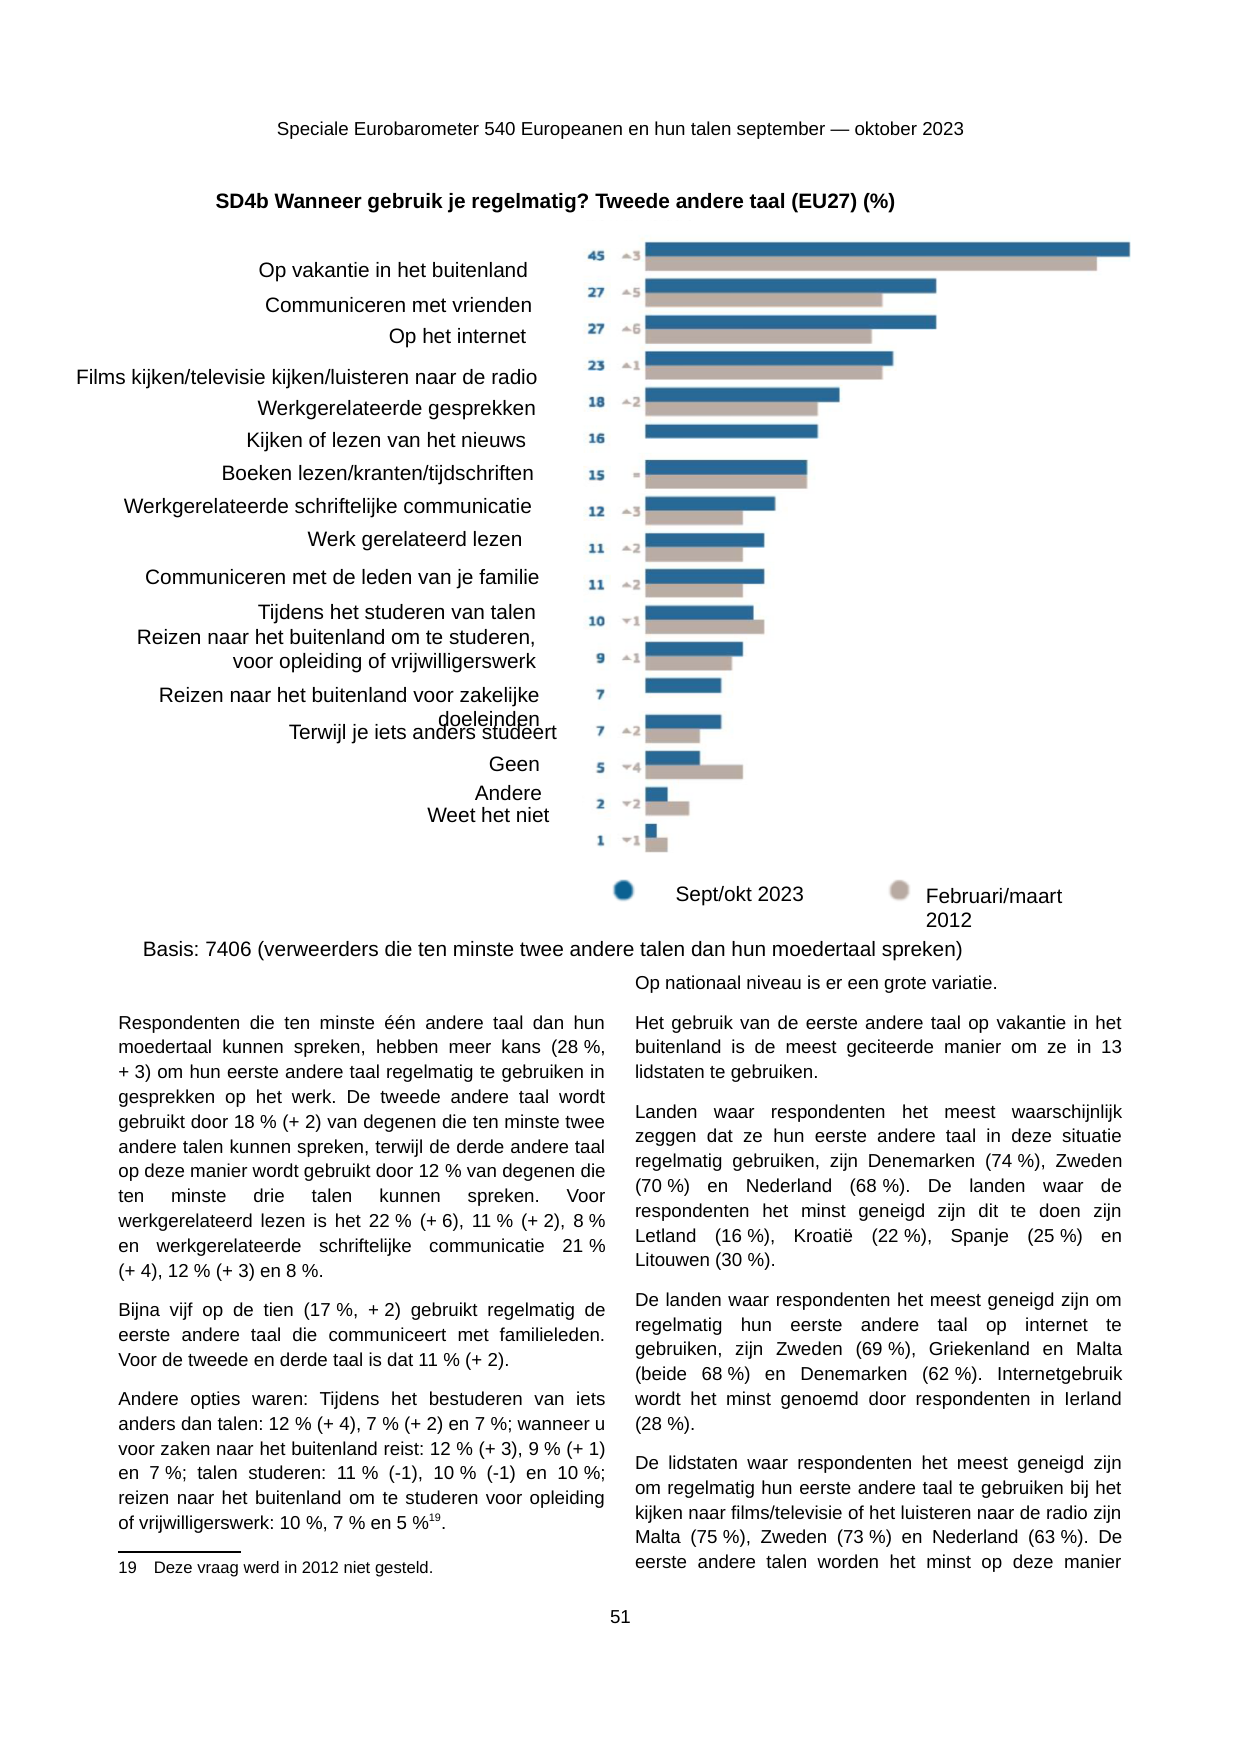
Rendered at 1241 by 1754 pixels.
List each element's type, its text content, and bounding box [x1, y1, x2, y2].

picture [582, 220, 1131, 853]
text De landen waar respondenten het meest geneigd zijn om regelmatig hun eerste andere taal op internet te gebruiken, zijn Zweden (69 %), Griekenland en Malta (beide 68 %) en Denemarken (62 %). Internetgebruik wordt het minst genoemd door respondenten in Ierland (28 %). [635, 1288, 1122, 1434]
picture [604, 860, 915, 916]
text Bijna vijf op de tien (17 %, + 2) gebruikt regelmatig de eerste andere taal die communiceert met familieleden. Voor de tweede en derde taal is dat 11 % (+ 2). [118, 1299, 605, 1370]
text De lidstaten waar respondenten het meest geneigd zijn om regelmatig hun eerste andere taal te gebruiken bij het kijken naar films/televisie of het luisteren naar de radio zijn Malta (75 %), Zweden (73 %) en Nederland (63 %). De eerste andere talen worden het minst op deze manier [635, 1452, 1122, 1573]
text Deze vraag werd in 2012 niet gesteld. [118, 1558, 605, 1577]
text Op nationaal niveau is er een grote variatie. [635, 177, 1122, 220]
text Landen waar respondenten het meest waarschijnlijk zeggen dat ze hun eerste andere taal in deze situatie regelmatig gebruiken, zijn Denemarken (74 %), Zweden (70 %) en Nederland (68 %). De landen waar de respondenten het minst geneigd zijn dit te doen zijn Letland (16 %), Kroatië (22 %), Spanje (25 %) en Litouwen (30 %). [635, 1100, 1122, 1271]
text Respondenten die ten minste één andere taal dan hun moedertaal kunnen spreken, hebben meer kans (28 %, + 3) om hun eerste andere taal regelmatig te gebruiken in gesprekken op het werk. De tweede andere taal wordt gebruikt door 18 % (+ 2) van degenen die ten minste twee andere talen kunnen spreken, terwijl de derde andere taal op deze manier wordt gebruikt door 12 % van degenen die ten minste drie talen kunnen spreken. Voor werkgerelateerd lezen is het 22 % (+ 6), 11 % (+ 2), 8 % en werkgerelateerde schriftelijke communicatie 21 % (+ 4), 12 % (+ 3) en 8 %. [118, 1011, 605, 1281]
text Het gebruik van de eerste andere taal op vakantie in het buitenland is de meest geciteerde manier om ze in 13 lidstaten te gebruiken. [635, 1011, 1122, 1083]
text Andere opties waren: Tijdens het bestuderen van iets anders dan talen: 12 % (+ 4), 7 % (+ 2) en 7 %; wanneer u voor zaken naar het buitenland reist: 12 % (+ 3), 9 % (+ 1) en 7 %; talen studeren: 11 % (-1), 10 % (-1) en 10 %; reizen naar het buitenland om te studeren voor opleiding of vrijwilligerswerk: 10 %, 7 % en 5 %. [118, 1388, 605, 1533]
text Op nationaal niveau is er een grote variatie. [635, 853, 1122, 994]
